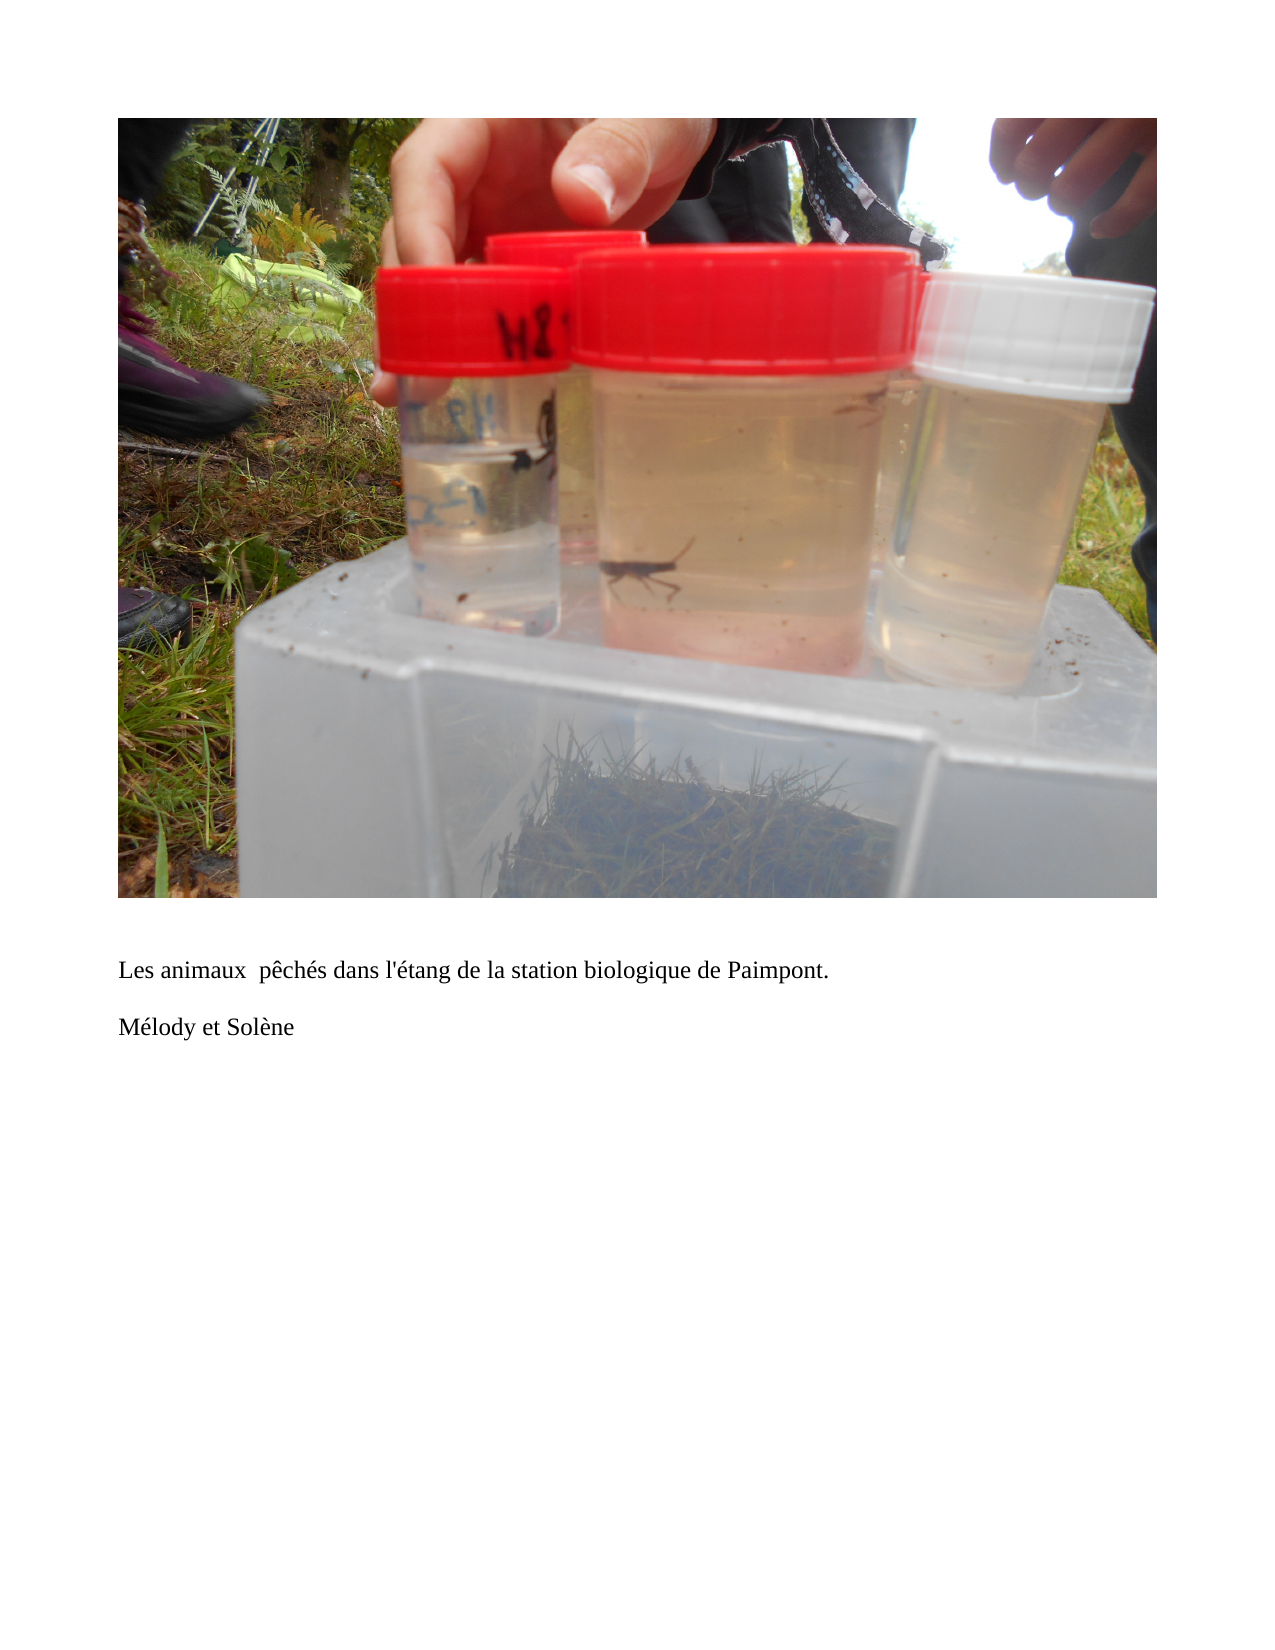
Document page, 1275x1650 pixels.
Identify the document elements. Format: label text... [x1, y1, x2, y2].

text Mélody et Solène [118, 1012, 1157, 1041]
text Les animaux pêchés dans l'étang de la station biologique de Paimpont. [118, 955, 1157, 983]
picture [118, 118, 1157, 898]
